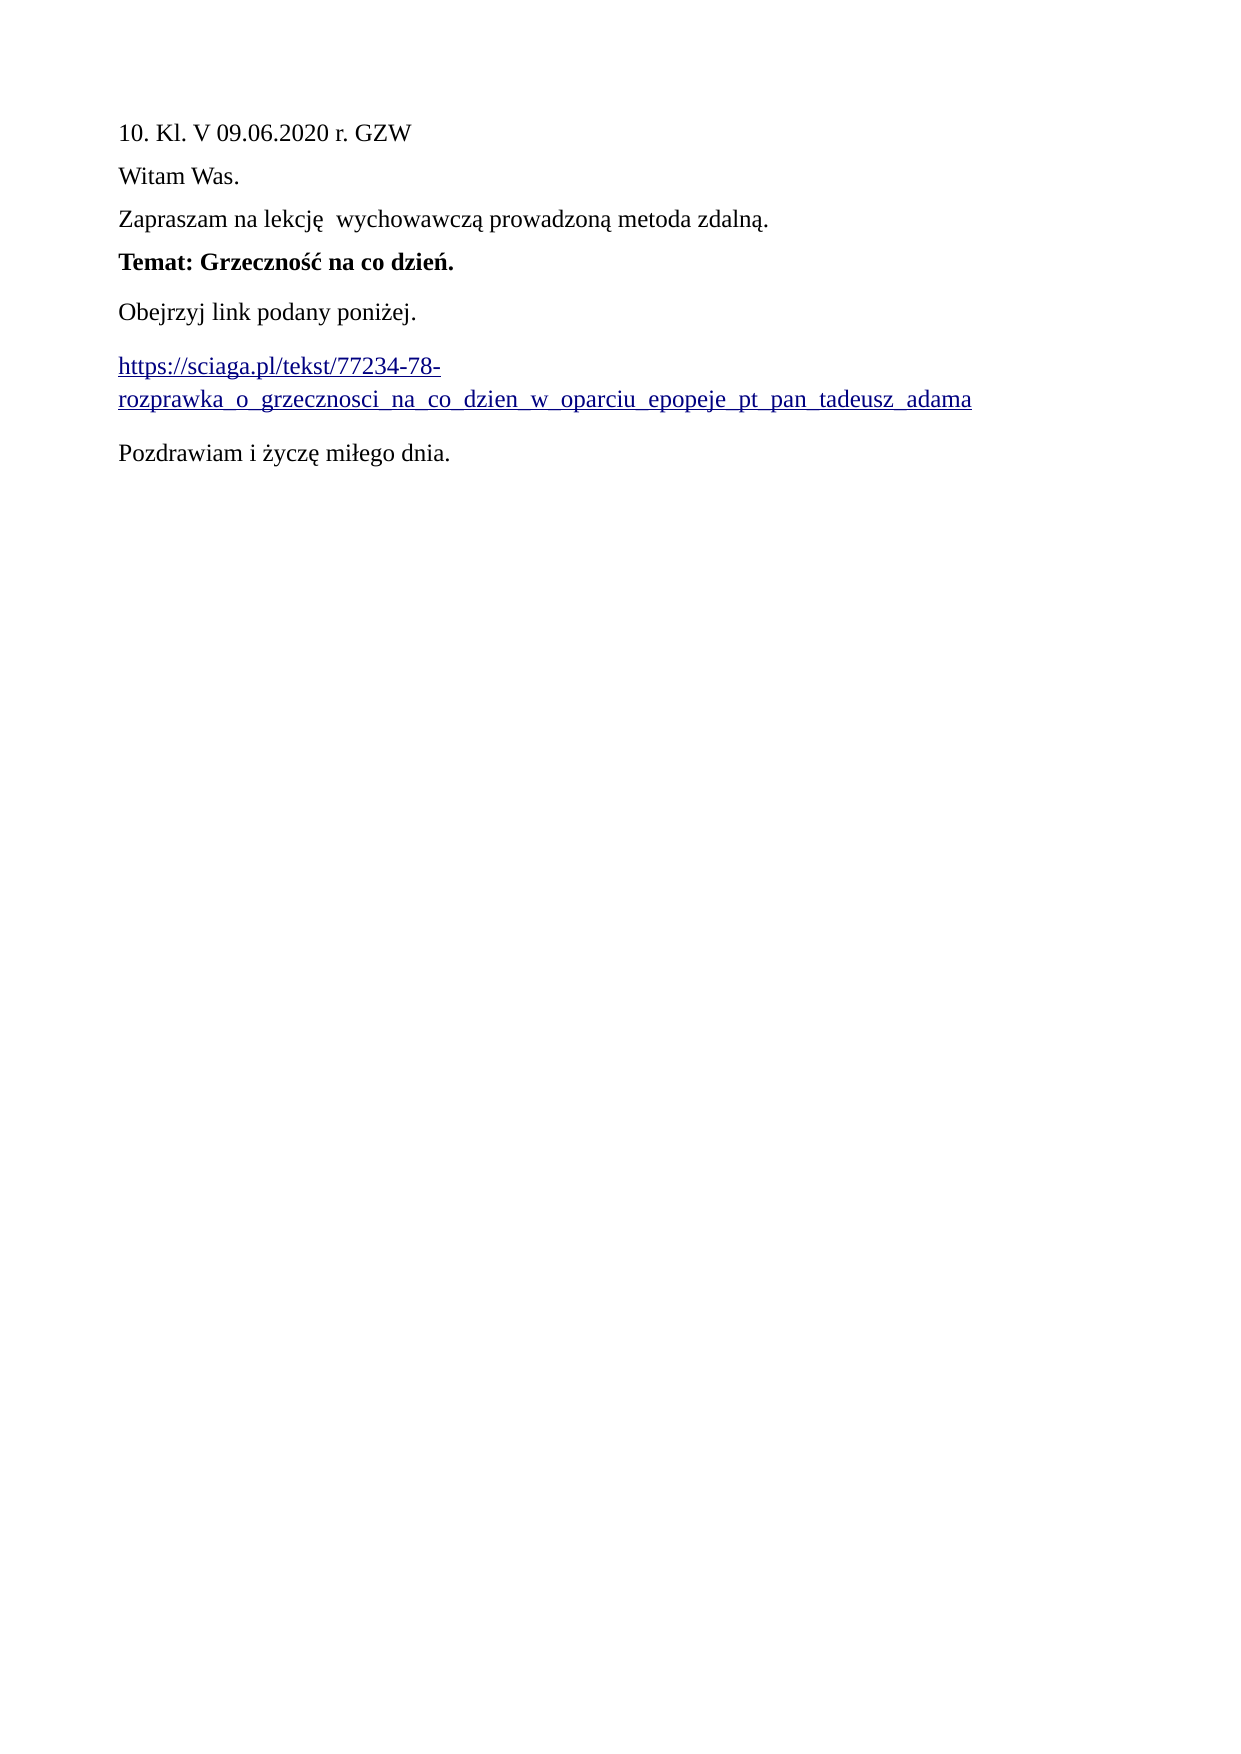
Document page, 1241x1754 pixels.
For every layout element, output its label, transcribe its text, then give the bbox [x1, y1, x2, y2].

text https://sciaga.pl/tekst/77234-78-rozprawka_o_grzecznosci_na_co_dzien_w_oparciu_epopeje_pt_pan_tadeusz_adama [118, 351, 1122, 413]
text Temat: Grzeczność na co dzień. [118, 247, 1122, 276]
text 10. Kl. V 09.06.2020 r. GZW [118, 118, 1122, 147]
text Zapraszam na lekcję wychowawczą prowadzoną metoda zdalną. [118, 204, 1122, 233]
text Obejrzyj link podany poniżej. [118, 297, 1122, 326]
text Pozdrawiam i życzę miłego dnia. [118, 438, 1122, 467]
text Witam Was. [118, 161, 1122, 190]
